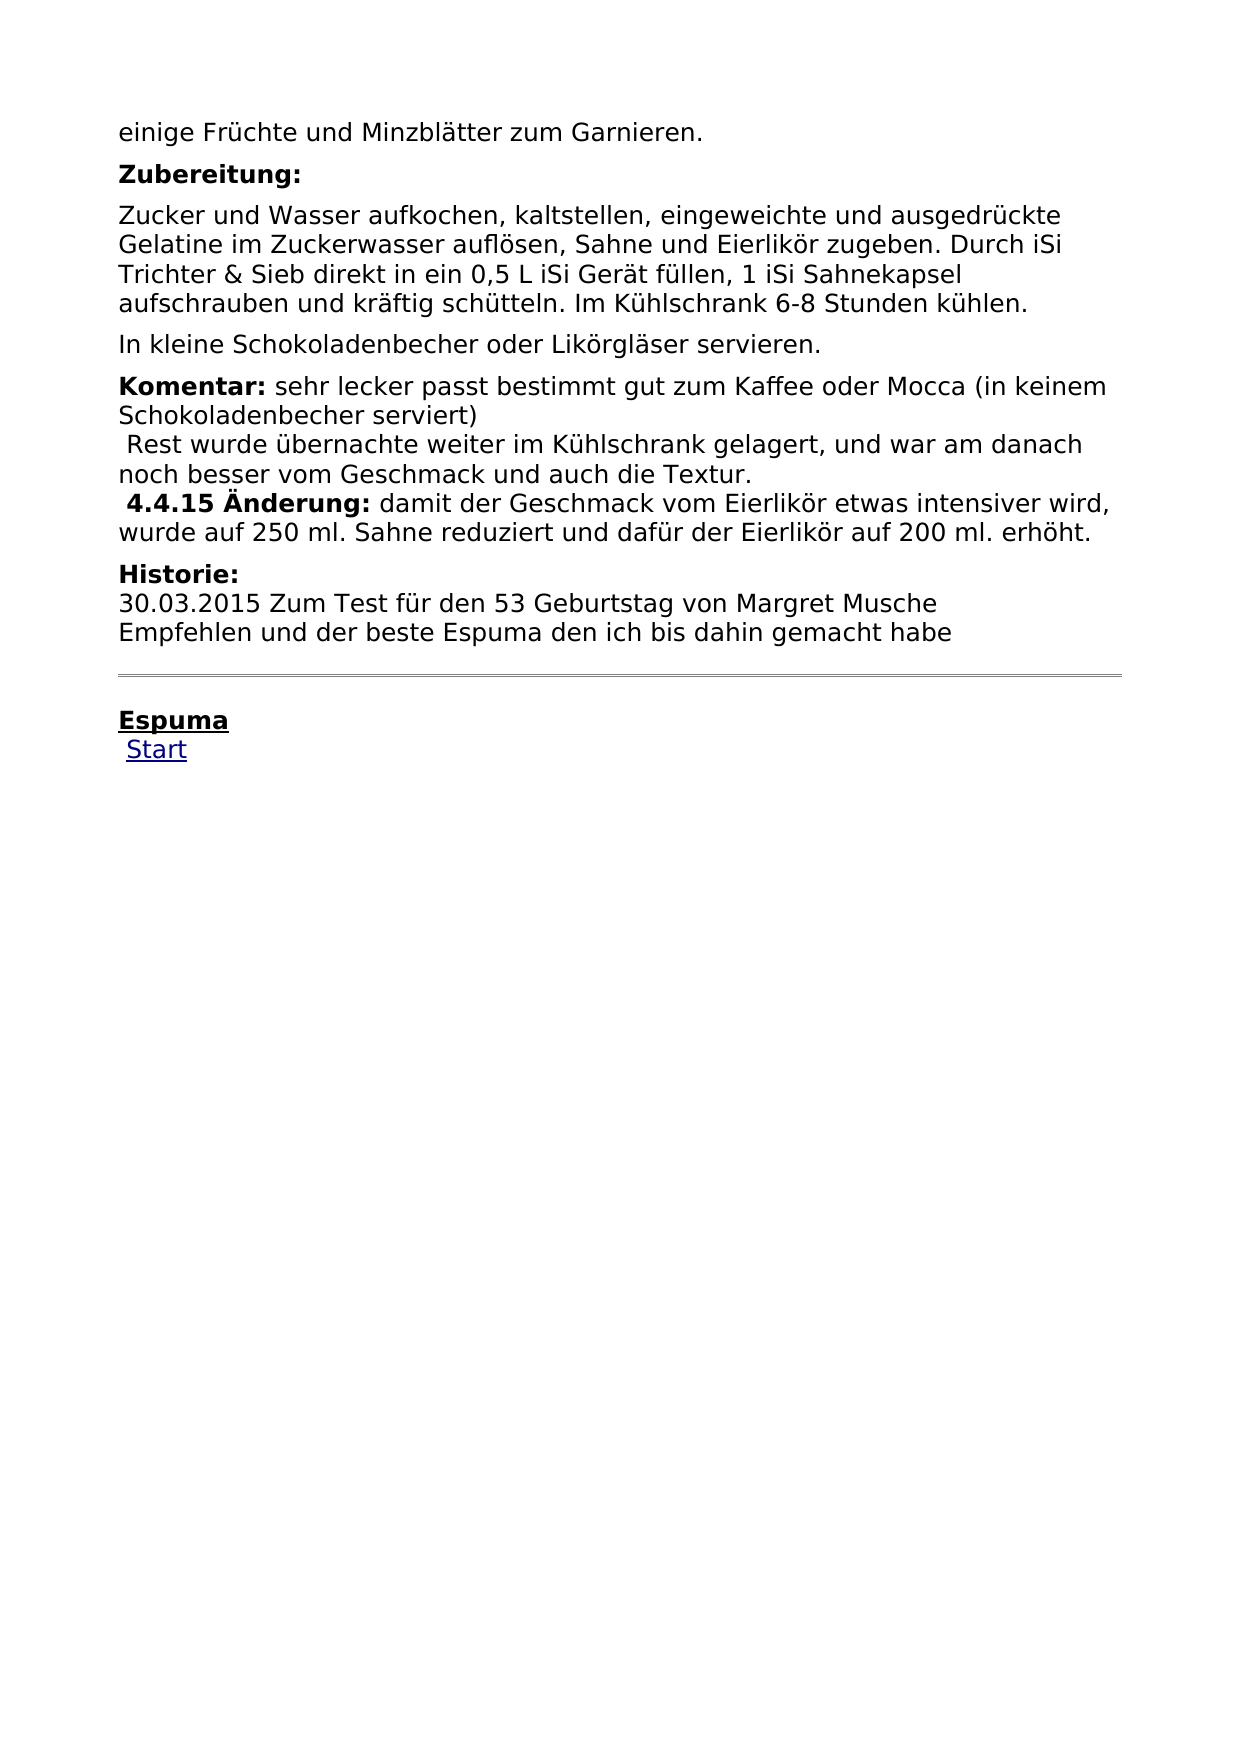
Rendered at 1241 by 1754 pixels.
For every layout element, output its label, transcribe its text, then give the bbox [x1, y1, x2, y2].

text Komentar: sehr lecker passt bestimmt gut zum Kaffee oder Mocca (in keinem Schokoladenbecher serviert) Rest wurde übernachte weiter im Kühlschrank gelagert, und war am danach noch besser vom Geschmack und auch die Textur. 4.4.15 Änderung: damit der Geschmack vom Eierlikör etwas intensiver wird, wurde auf 250 ml. Sahne reduziert und dafür der Eierlikör auf 200 ml. erhöht. [118, 372, 1122, 547]
text Zubereitung: [118, 160, 1122, 189]
text Zucker und Wasser aufkochen, kaltstellen, eingeweichte und ausgedrückte Gelatine im Zuckerwasser auflösen, Sahne und Eierlikör zugeben. Durch iSi Trichter & Sieb direkt in ein 0,5 L iSi Gerät füllen, 1 iSi Sahnekapsel aufschrauben und kräftig schütteln. Im Kühlschrank 6-8 Stunden kühlen. [118, 201, 1122, 318]
text In kleine Schokoladenbecher oder Likörgläser servieren. [118, 331, 1122, 360]
text Historie: 30.03.2015 Zum Test für den 53 Geburtstag von Margret Musche Empfehlen und der beste Espuma den ich bis dahin gemacht habe [118, 560, 1122, 647]
text einige Früchte und Minzblätter zum Garnieren. [118, 118, 1122, 147]
text Espuma Start [118, 706, 1122, 764]
